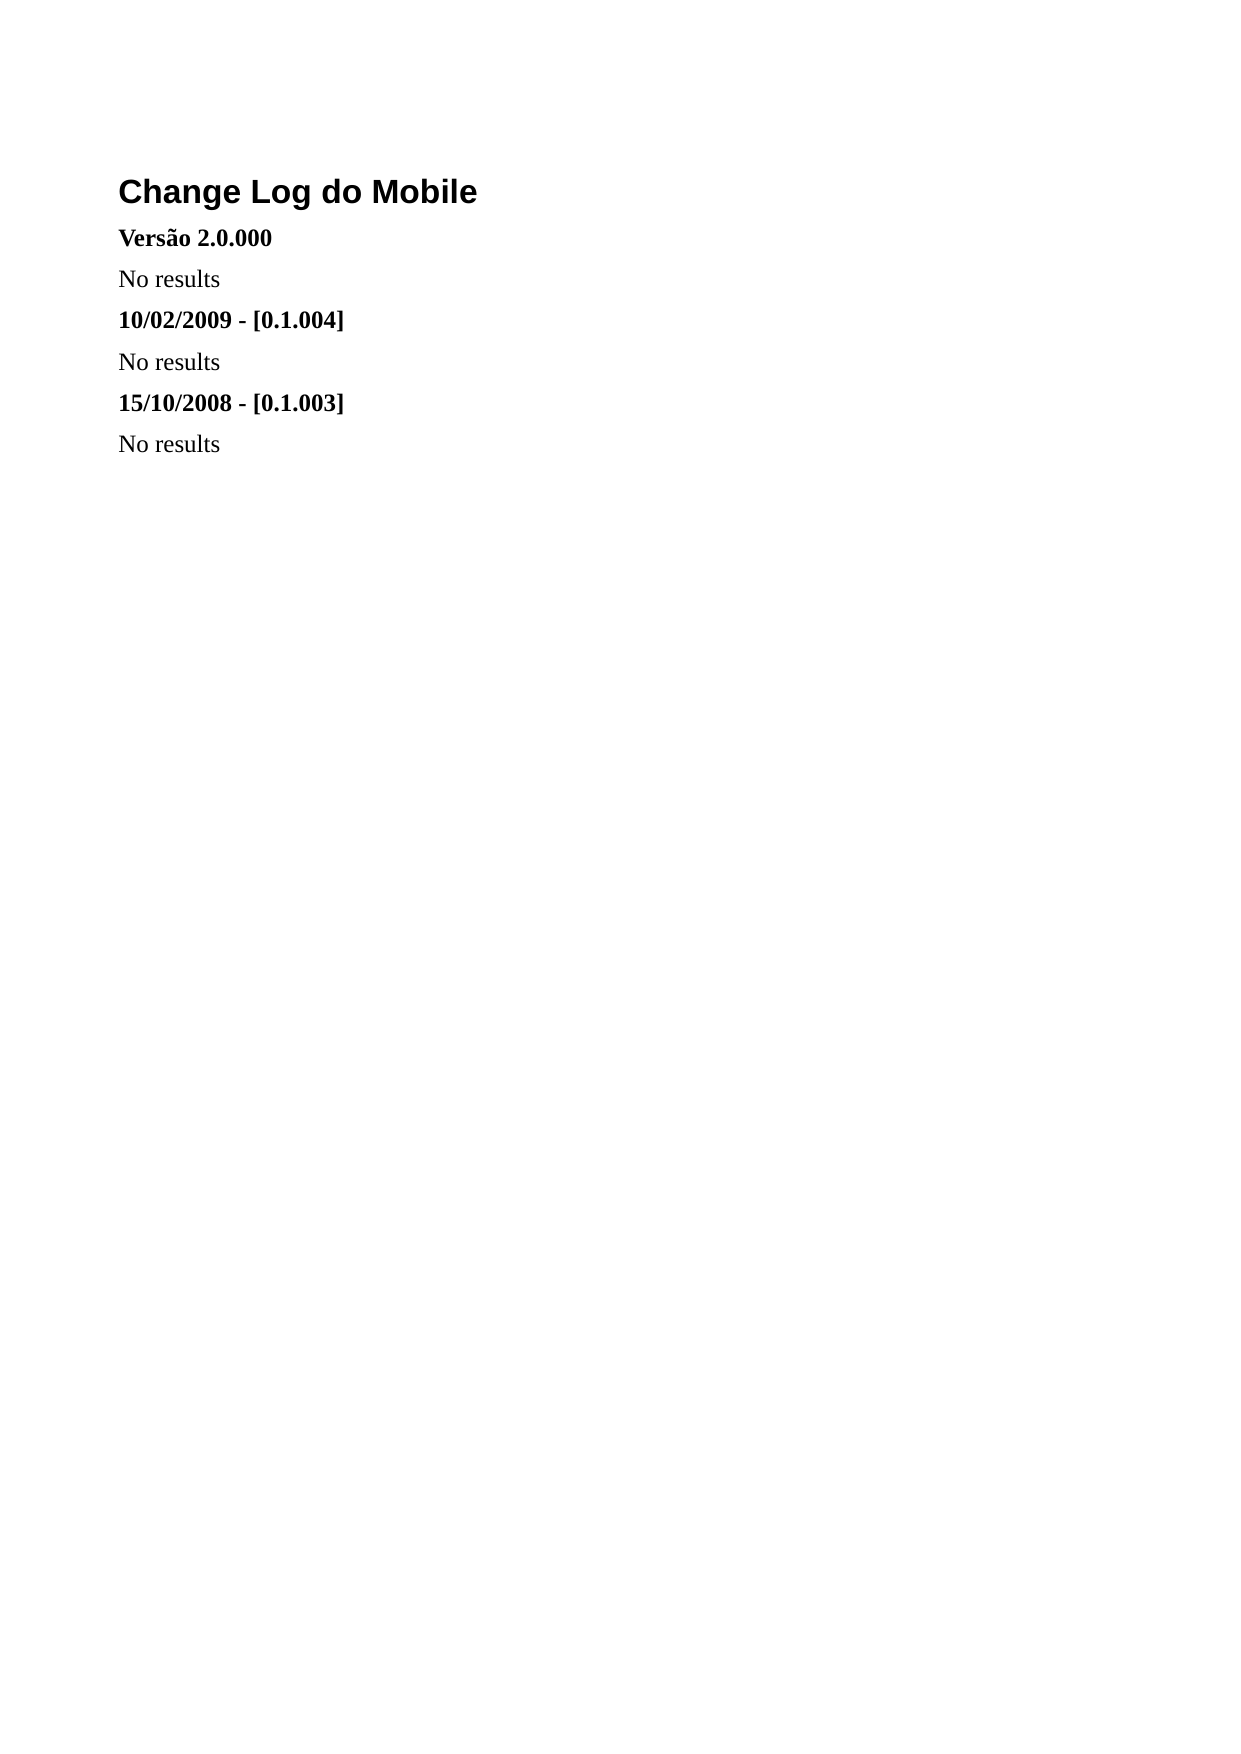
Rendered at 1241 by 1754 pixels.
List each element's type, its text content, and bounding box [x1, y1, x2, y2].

text 15/10/2008 - [0.1.003] [118, 388, 1122, 417]
text Versão 2.0.000 [118, 223, 1122, 252]
text 10/02/2009 - [0.1.004] [118, 306, 1122, 334]
text No results [118, 429, 1122, 458]
subtitle Change Log do Mobile [118, 172, 1122, 211]
text No results [118, 264, 1122, 293]
text No results [118, 347, 1122, 376]
